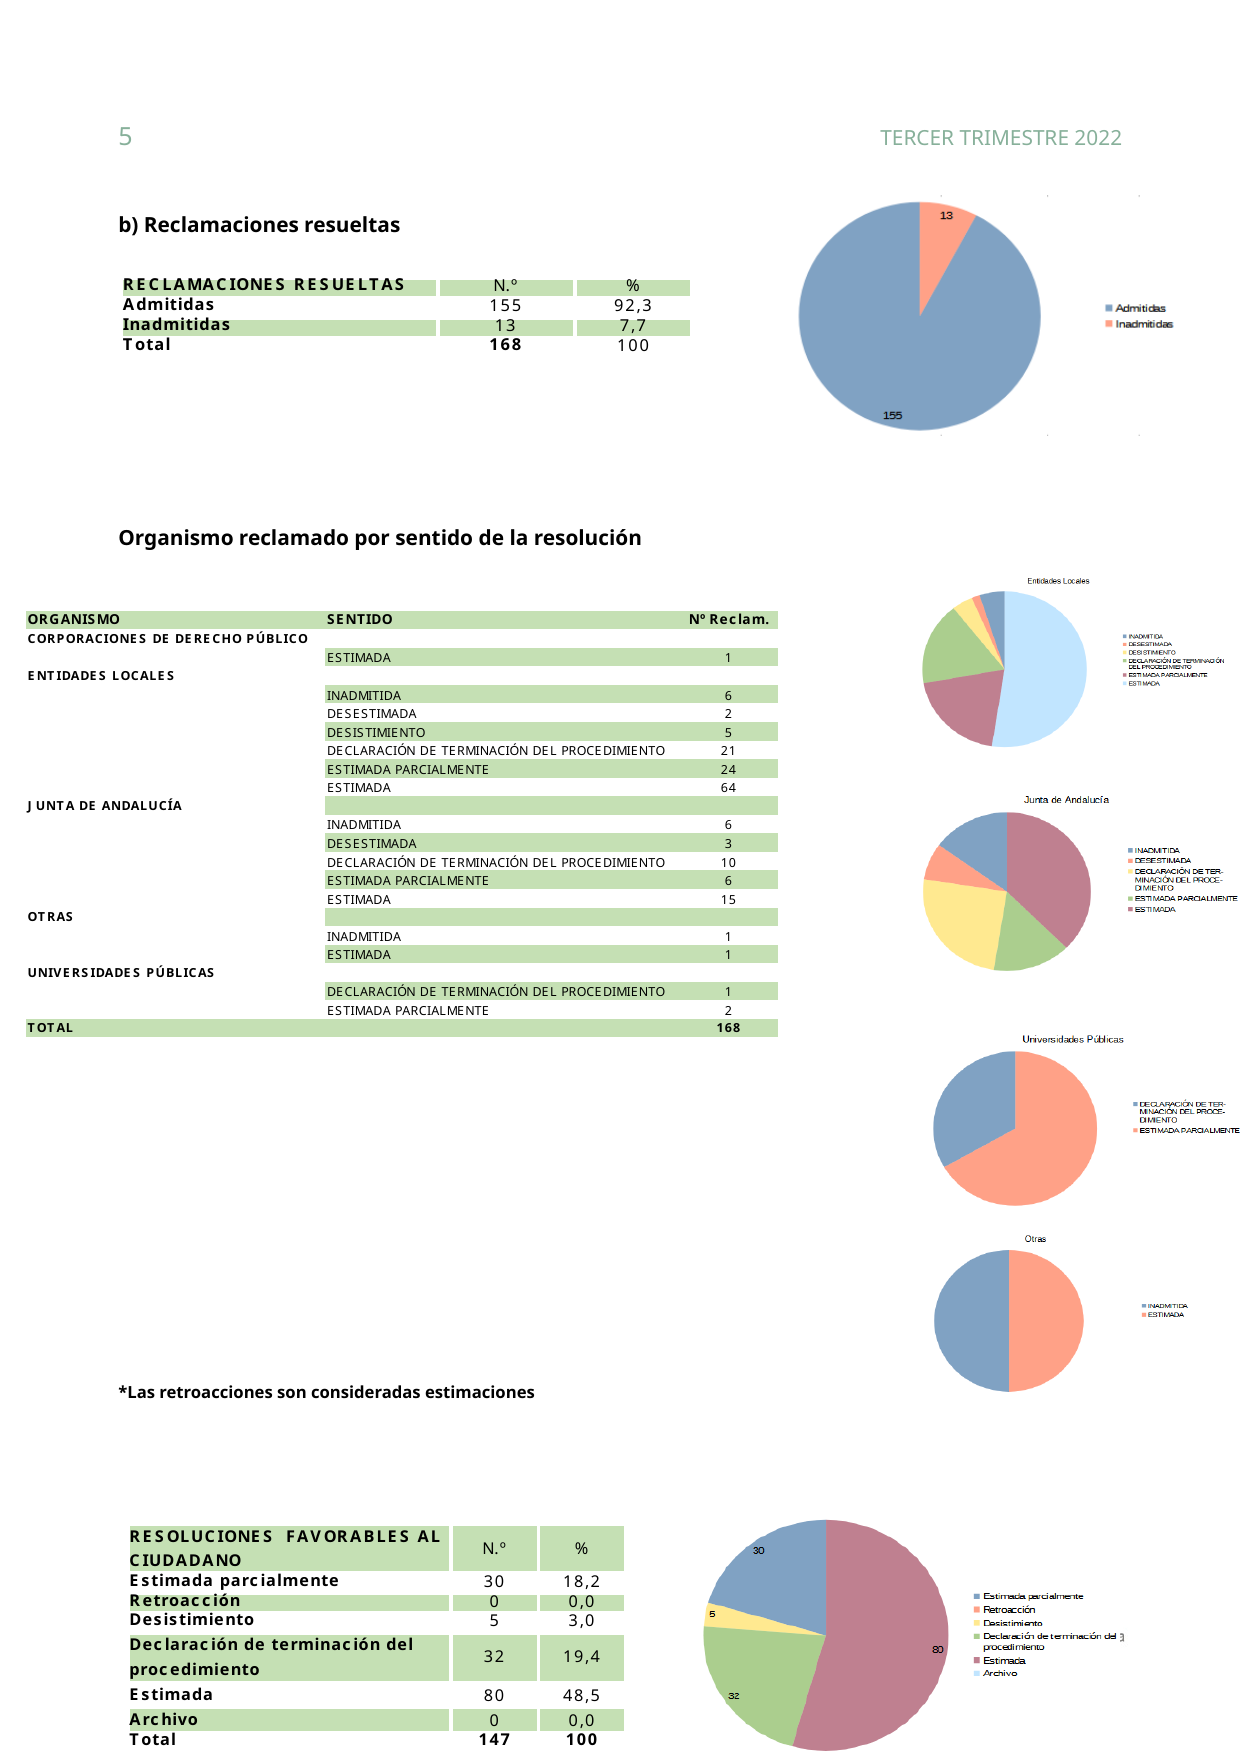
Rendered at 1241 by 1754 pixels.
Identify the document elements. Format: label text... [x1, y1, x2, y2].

text b) Reclamaciones resueltas [118, 210, 748, 238]
picture [907, 1230, 1190, 1394]
picture [899, 571, 1226, 749]
picture [916, 1029, 1240, 1207]
picture [748, 195, 1184, 436]
text Organismo reclamado por sentido de la resolución [118, 523, 1122, 551]
picture [685, 1517, 1142, 1754]
text *Las retroacciones son consideradas estimaciones [118, 1376, 1122, 1404]
picture [898, 788, 1241, 973]
